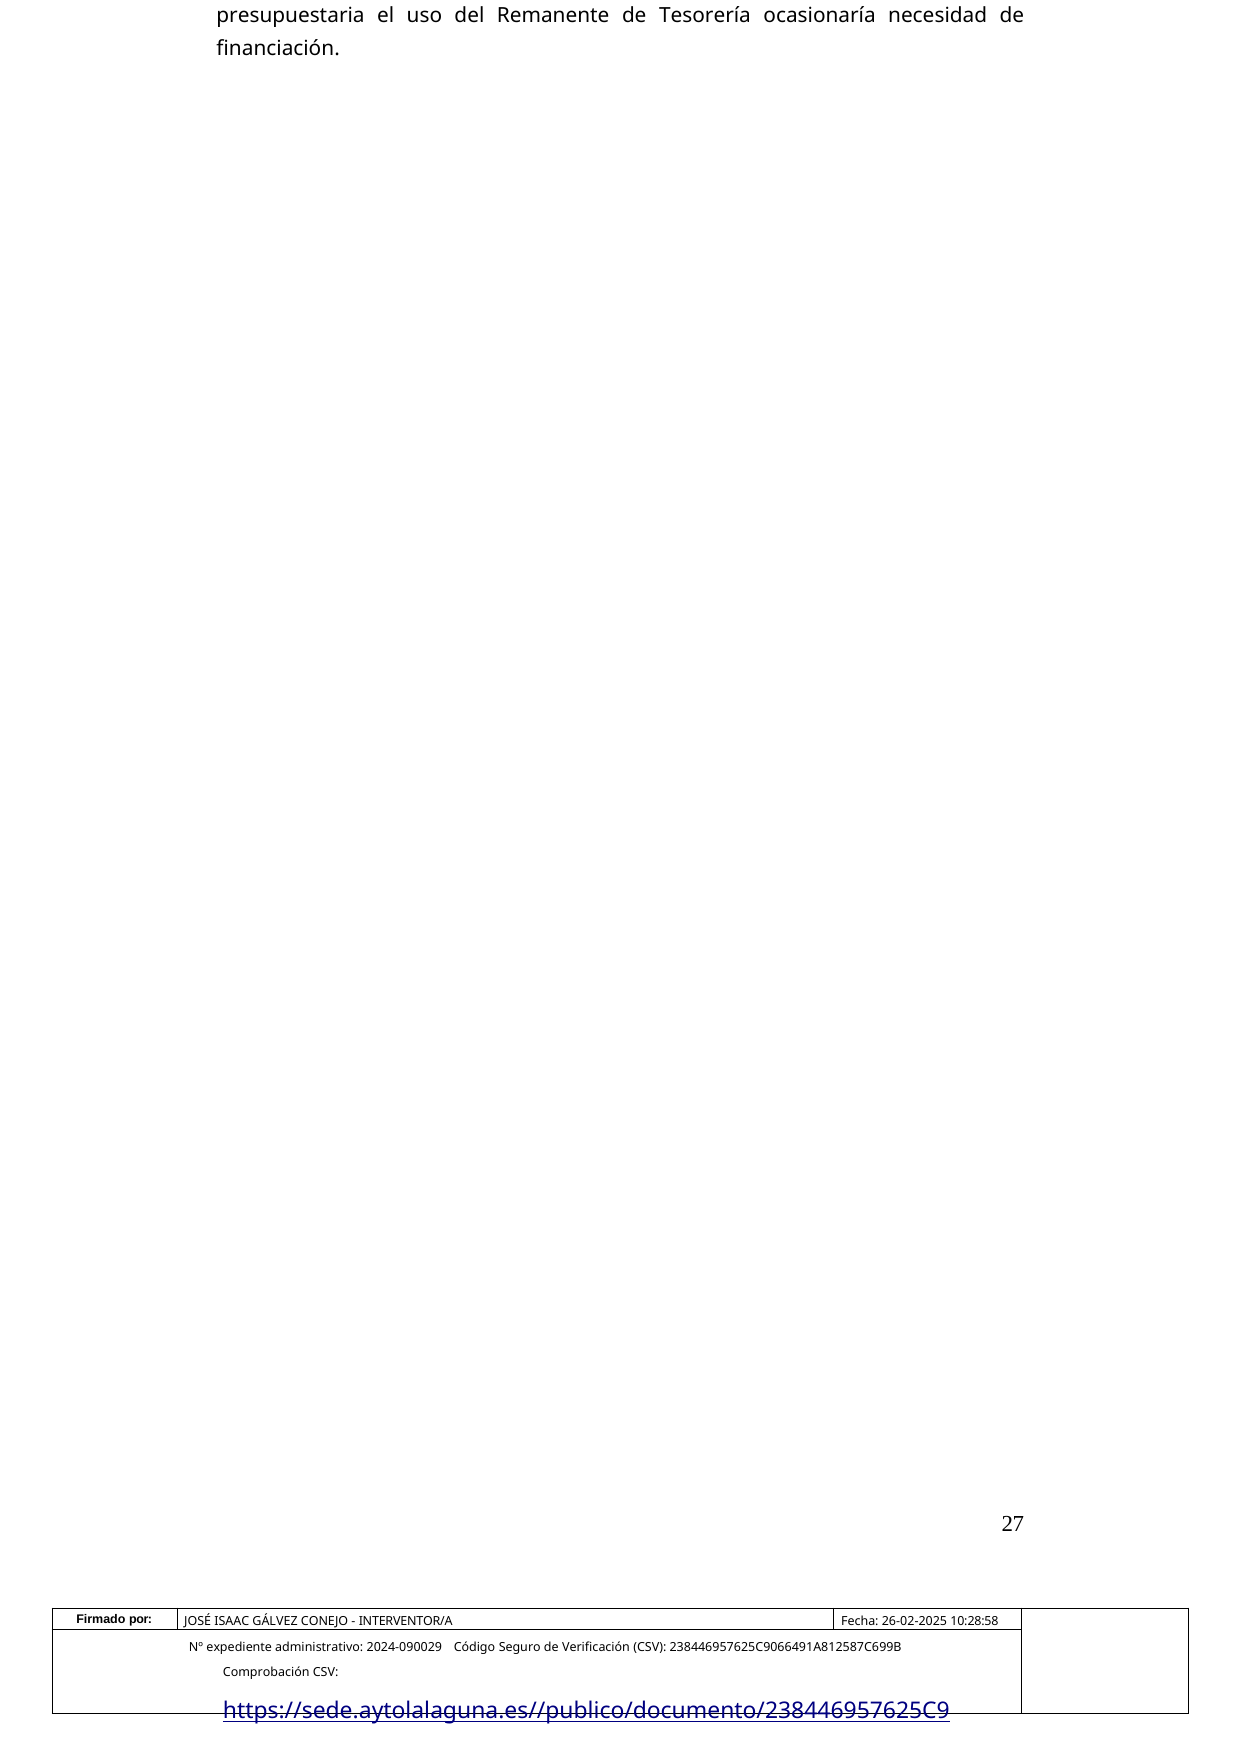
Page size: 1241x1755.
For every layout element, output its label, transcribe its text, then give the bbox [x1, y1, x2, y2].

text presupuestaria el uso del Remanente de Tesorería ocasionaría necesidad de financiación. [216, 0, 1025, 61]
